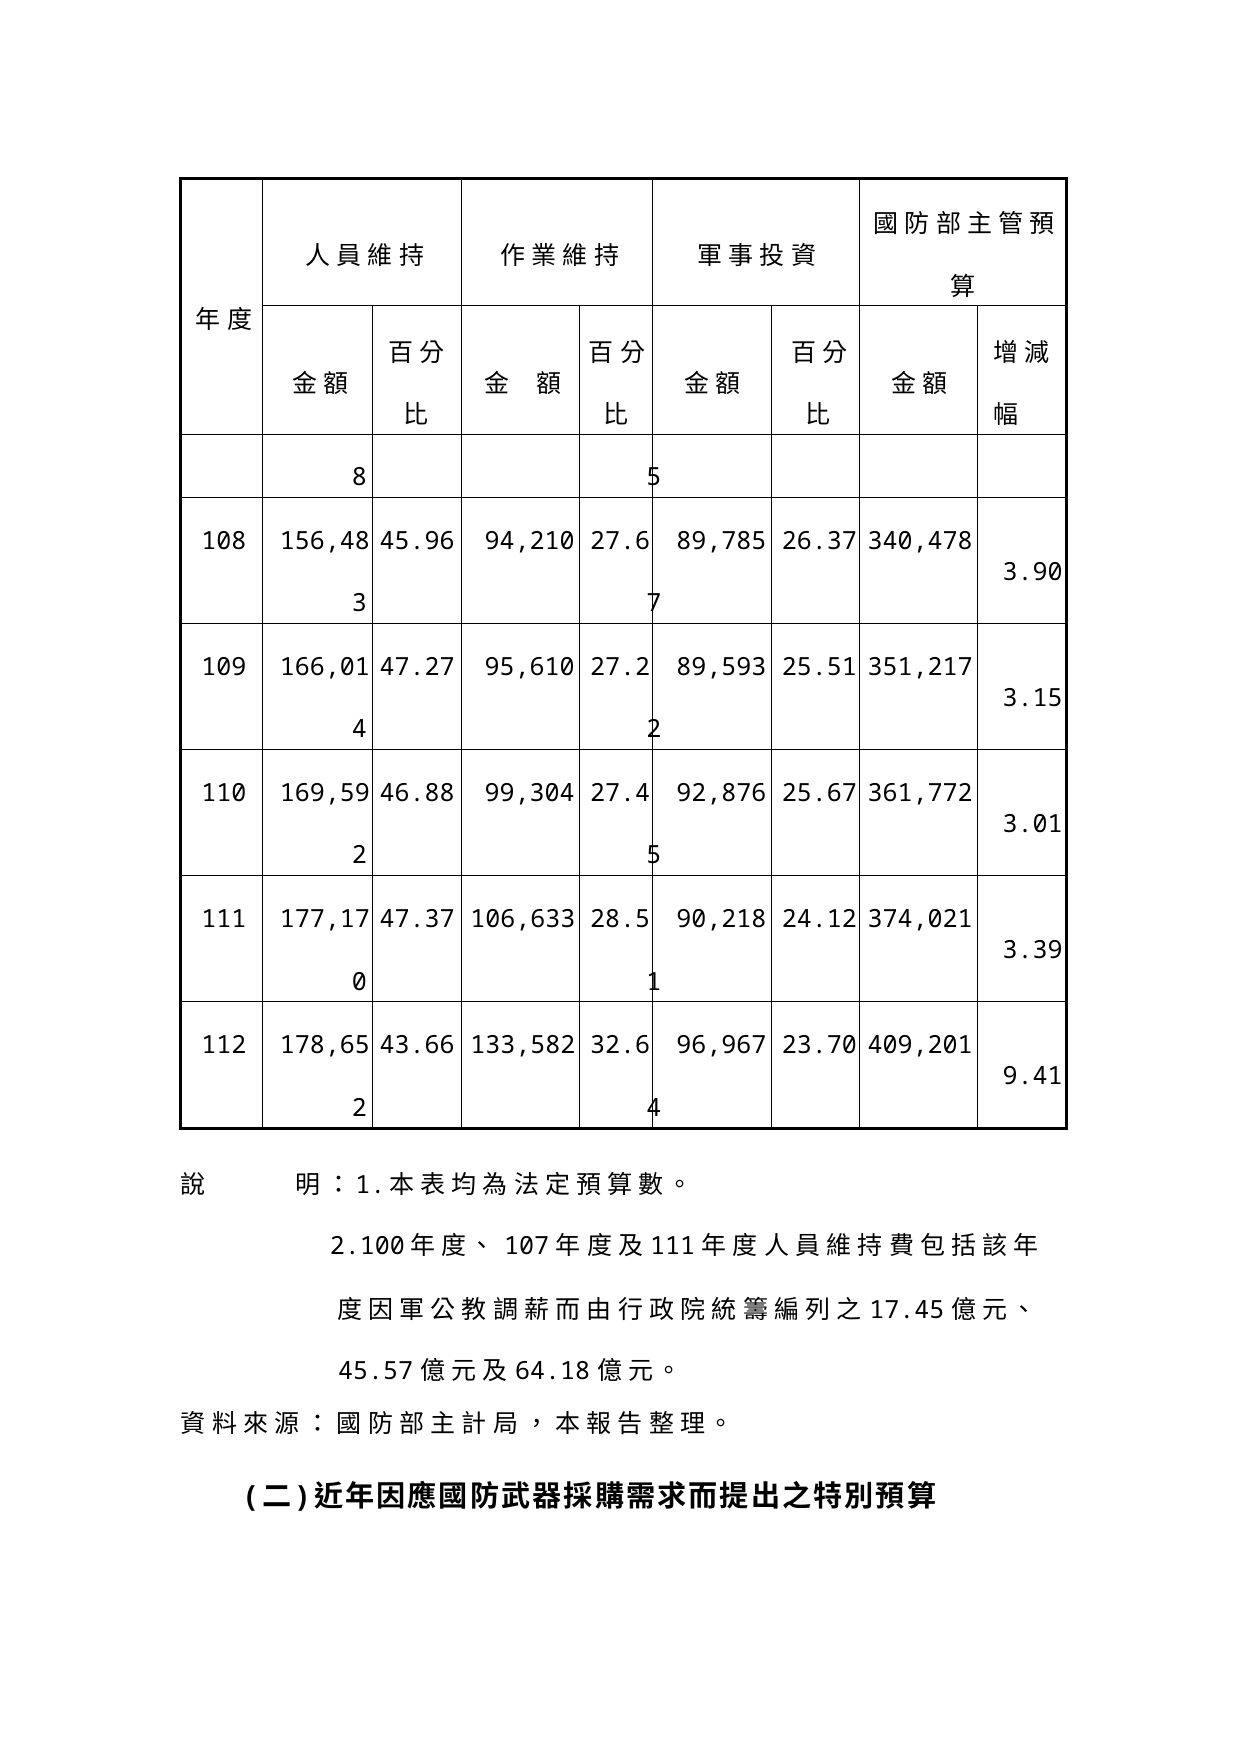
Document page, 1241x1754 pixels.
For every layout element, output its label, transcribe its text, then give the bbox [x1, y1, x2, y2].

table_cell 金額 [653, 306, 771, 433]
table_cell 32.64 [580, 1002, 652, 1127]
table_cell 81,191 [653, 435, 771, 497]
table_cell 8 [263, 435, 372, 497]
table_cell 26.37 [772, 498, 859, 623]
table_cell 3.90 [978, 498, 1065, 623]
table_cell 金額 [263, 306, 372, 433]
table_cell 94,210 [462, 498, 579, 623]
table_cell [462, 435, 579, 497]
table_cell [182, 435, 262, 497]
table_cell 47.37 [373, 876, 461, 1001]
table_cell 361,772 [860, 750, 977, 875]
table_cell 409,201 [860, 1002, 977, 1127]
table_header 國防部主管預算 [860, 180, 1065, 305]
table_cell [373, 435, 461, 497]
text (二)近年因應國防武器採購需求而提出之特別預算 [236, 1443, 1063, 1505]
table_cell 百分比 [772, 306, 859, 433]
table_cell 3.39 [978, 876, 1065, 1001]
table_cell 3.15 [978, 624, 1065, 749]
table_cell 374,021 [860, 876, 977, 1001]
table_cell 27.22 [580, 624, 652, 749]
table_cell 340,478 [860, 498, 977, 623]
table_header 人員維持 [263, 180, 461, 305]
table_cell 96,967 [653, 1002, 771, 1127]
table_cell [772, 435, 859, 497]
table_cell 45.96 [373, 498, 461, 623]
table_cell 110 [182, 750, 262, 875]
table_cell 23.70 [772, 1002, 859, 1127]
table_cell 112 [182, 1002, 262, 1127]
table_cell 89,785 [653, 498, 771, 623]
table_cell 95,610 [462, 624, 579, 749]
table_cell 178,652 [263, 1002, 372, 1127]
table_cell 46.88 [373, 750, 461, 875]
table_cell 89,593 [653, 624, 771, 749]
table_cell 351,217 [860, 624, 977, 749]
text 說 明：1.本表均為法定預算數。 [177, 1130, 1063, 1193]
table_cell 43.66 [373, 1002, 461, 1127]
table_cell 25.67 [772, 750, 859, 875]
table_cell 金 額 [462, 306, 579, 433]
table_cell 106,633 [462, 876, 579, 1001]
table_cell 111 [182, 876, 262, 1001]
table_cell 169,592 [263, 750, 372, 875]
table_cell 166,014 [263, 624, 372, 749]
table_cell 25.51 [772, 624, 859, 749]
table_cell 177,170 [263, 876, 372, 1001]
table_cell 金額 [860, 306, 977, 433]
table_header 作業維持 [462, 180, 652, 305]
table_cell 133,582 [462, 1002, 579, 1127]
table_cell 百分比 [580, 306, 652, 433]
table_cell 90,218 [653, 876, 771, 1001]
table_cell 92,876 [653, 750, 771, 875]
table_cell 156,483 [263, 498, 372, 623]
table_cell 9.41 [978, 1002, 1065, 1127]
table_cell [860, 435, 977, 497]
text 資料來源：國防部主計局，本報告整理。 [176, 1380, 1058, 1443]
text 2.100年度、107年度及111年度人員維持費包括該年度因軍公教調薪而由行政院統籌編列之17.45億元、45.57億元及64.18億元。 [177, 1193, 1063, 1380]
table_cell 增減幅 [978, 306, 1065, 433]
table_cell 24.12 [772, 876, 859, 1001]
table_cell 28.51 [580, 876, 652, 1001]
table_cell 108 [182, 498, 262, 623]
table_cell [978, 435, 1065, 497]
table_cell 109 [182, 624, 262, 749]
table_cell 27.45 [580, 750, 652, 875]
table_cell 47.27 [373, 624, 461, 749]
table_cell 99,304 [462, 750, 579, 875]
table_cell 3.01 [978, 750, 1065, 875]
table_cell 26.85 [580, 435, 652, 497]
table_header 年度 [182, 180, 262, 433]
table_cell 27.67 [580, 498, 652, 623]
table_cell 百分比 [373, 306, 461, 433]
table_header 軍事投資 [653, 180, 859, 305]
